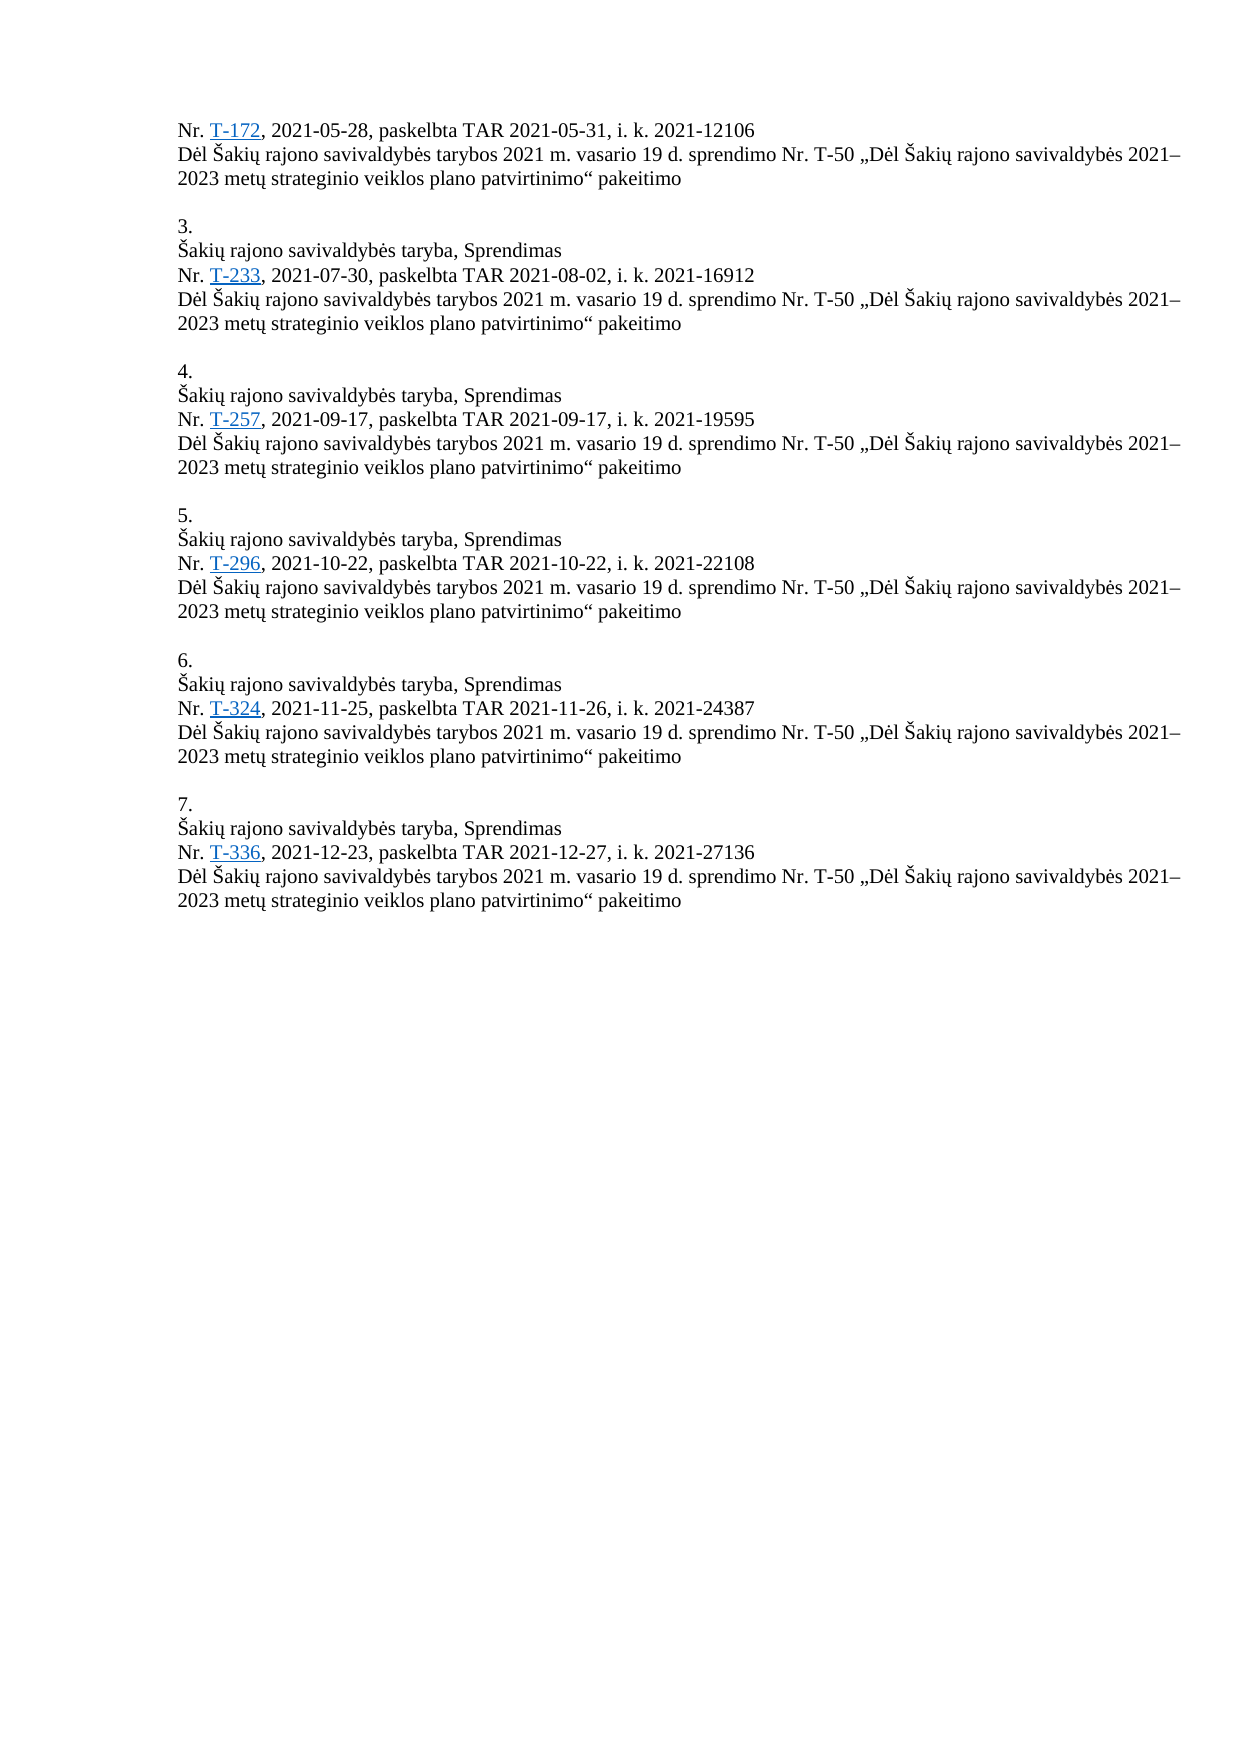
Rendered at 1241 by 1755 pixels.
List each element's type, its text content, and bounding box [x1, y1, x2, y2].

text Dėl Šakių rajono savivaldybės tarybos 2021 m. vasario 19 d. sprendimo Nr. T-50 „Dėl Šakių rajono savivaldybės 2021–2023 metų strateginio veiklos plano patvirtinimo“ pakeitimo [177, 575, 1181, 623]
text Šakių rajono savivaldybės taryba, Sprendimas [177, 672, 1181, 696]
text Šakių rajono savivaldybės taryba, Sprendimas [177, 383, 1181, 407]
text Dėl Šakių rajono savivaldybės tarybos 2021 m. vasario 19 d. sprendimo Nr. T-50 „Dėl Šakių rajono savivaldybės 2021–2023 metų strateginio veiklos plano patvirtinimo“ pakeitimo [177, 287, 1181, 335]
text Šakių rajono savivaldybės taryba, Sprendimas [177, 238, 1181, 262]
text 4. [177, 359, 1181, 383]
text Nr. T-233, 2021-07-30, paskelbta TAR 2021-08-02, i. k. 2021-16912 [177, 262, 1181, 287]
text Nr. T-172, 2021-05-28, paskelbta TAR 2021-05-31, i. k. 2021-12106 [177, 118, 1181, 142]
text Dėl Šakių rajono savivaldybės tarybos 2021 m. vasario 19 d. sprendimo Nr. T-50 „Dėl Šakių rajono savivaldybės 2021–2023 metų strateginio veiklos plano patvirtinimo“ pakeitimo [177, 864, 1181, 912]
text Dėl Šakių rajono savivaldybės tarybos 2021 m. vasario 19 d. sprendimo Nr. T-50 „Dėl Šakių rajono savivaldybės 2021–2023 metų strateginio veiklos plano patvirtinimo“ pakeitimo [177, 142, 1181, 190]
text Nr. T-336, 2021-12-23, paskelbta TAR 2021-12-27, i. k. 2021-27136 [177, 840, 1181, 864]
text Šakių rajono savivaldybės taryba, Sprendimas [177, 816, 1181, 840]
text 7. [177, 792, 1181, 816]
text Dėl Šakių rajono savivaldybės tarybos 2021 m. vasario 19 d. sprendimo Nr. T-50 „Dėl Šakių rajono savivaldybės 2021–2023 metų strateginio veiklos plano patvirtinimo“ pakeitimo [177, 431, 1181, 479]
text Nr. T-324, 2021-11-25, paskelbta TAR 2021-11-26, i. k. 2021-24387 [177, 696, 1181, 720]
text Nr. T-257, 2021-09-17, paskelbta TAR 2021-09-17, i. k. 2021-19595 [177, 407, 1181, 431]
text Šakių rajono savivaldybės taryba, Sprendimas [177, 527, 1181, 551]
text Dėl Šakių rajono savivaldybės tarybos 2021 m. vasario 19 d. sprendimo Nr. T-50 „Dėl Šakių rajono savivaldybės 2021–2023 metų strateginio veiklos plano patvirtinimo“ pakeitimo [177, 720, 1181, 768]
text Nr. T-296, 2021-10-22, paskelbta TAR 2021-10-22, i. k. 2021-22108 [177, 551, 1181, 575]
text 6. [177, 647, 1181, 672]
text 3. [177, 214, 1181, 238]
text 5. [177, 503, 1181, 527]
